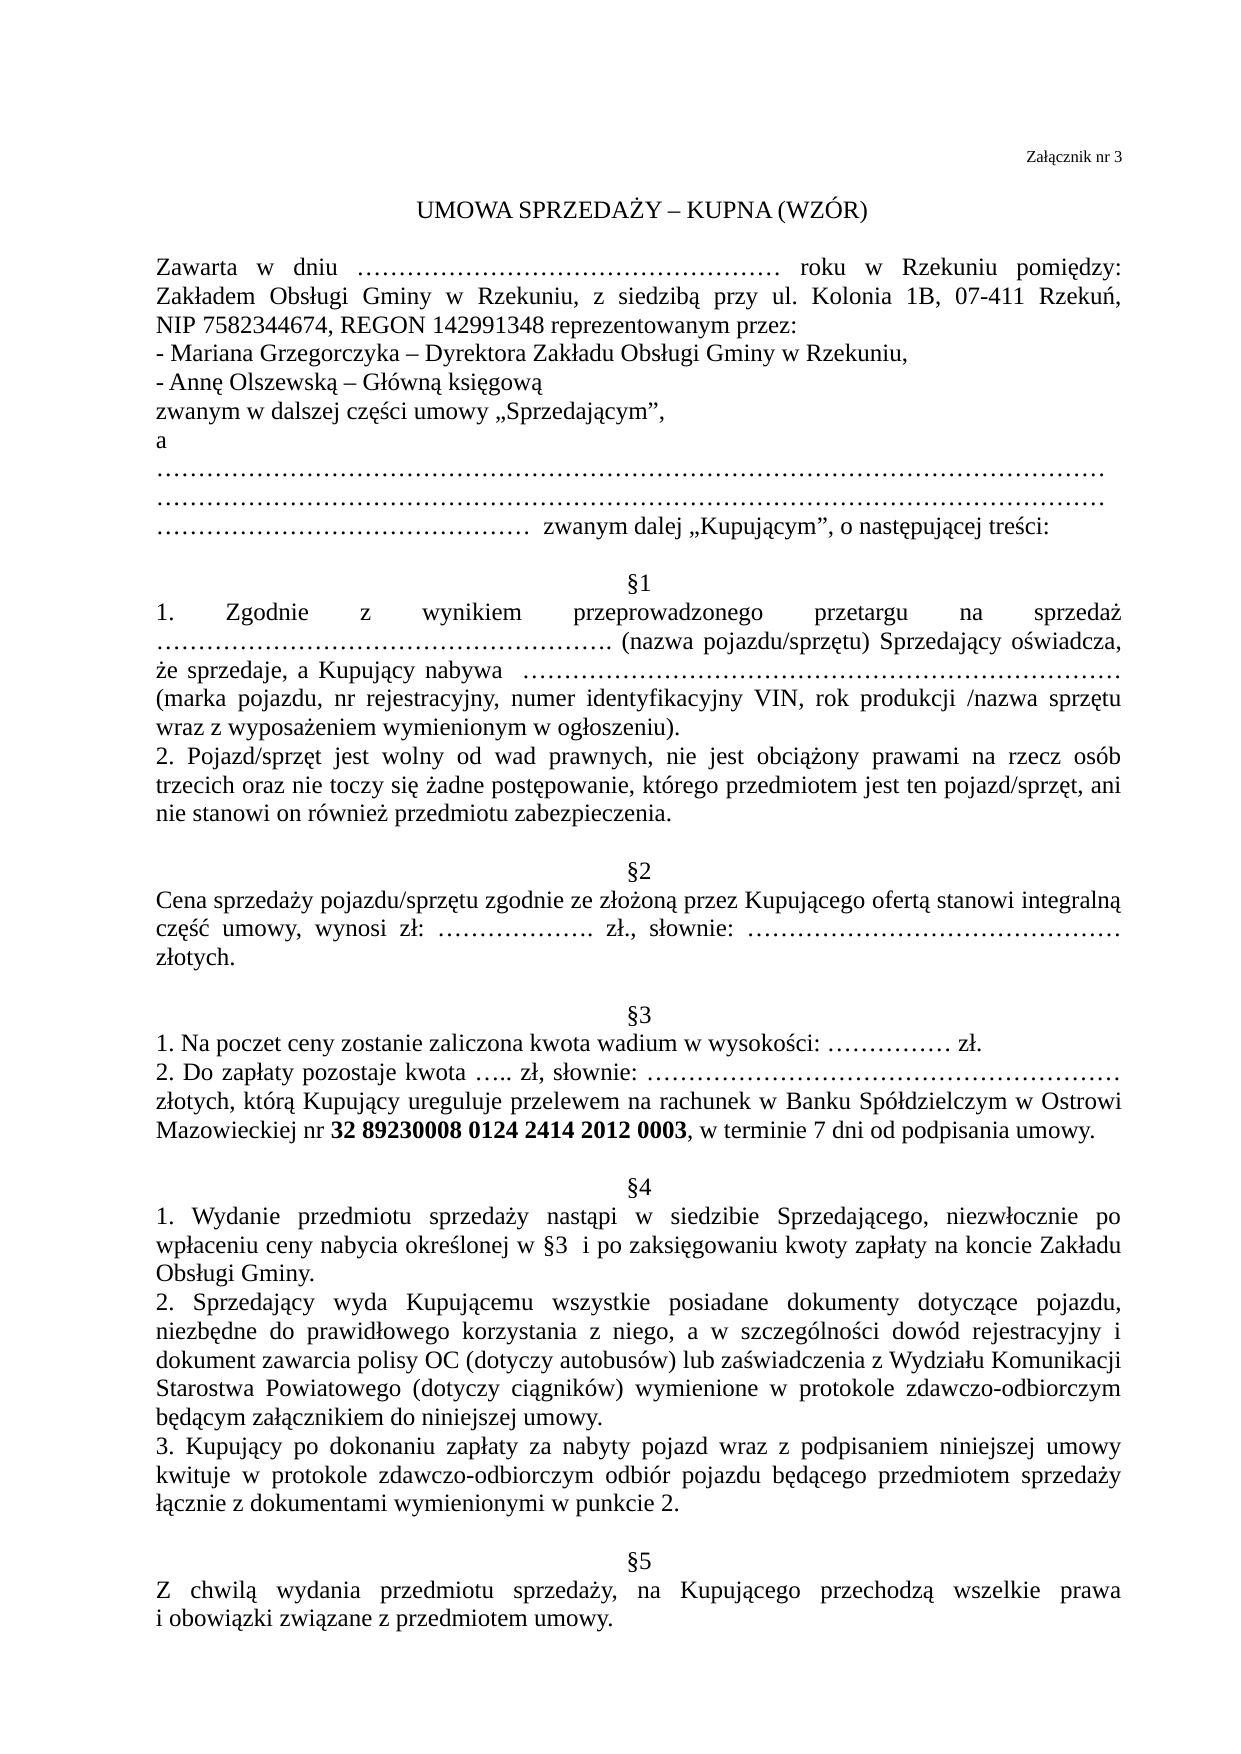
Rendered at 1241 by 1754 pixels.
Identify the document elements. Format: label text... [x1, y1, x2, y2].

text a [156, 425, 1122, 453]
text §5 [156, 1546, 1122, 1575]
text - Mariana Grzegorczyka – Dyrektora Zakładu Obsługi Gminy w Rzekuniu, [156, 338, 1122, 367]
text 2. Sprzedający wyda Kupującemu wszystkie posiadane dokumenty dotyczące pojazdu, niezbędne do prawidłowego korzystania z niego, a w szczególności dowód rejestracyjny i dokument zawarcia polisy OC (dotyczy autobusów) lub zaświadczenia z Wydziału Komunikacji Starostwa Powiatowego (dotyczy ciągników) wymienione w protokole zdawczo-odbiorczym będącym załącznikiem do niniejszej umowy. [156, 1287, 1122, 1431]
text Cena sprzedaży pojazdu/sprzętu zgodnie ze złożoną przez Kupującego ofertą stanowi integralną część umowy, wynosi zł: ………………. zł., słownie: ……………………………………… złotych. [156, 885, 1122, 971]
text §1 [156, 568, 1122, 597]
text §3 [156, 1000, 1122, 1028]
text - Annę Olszewską – Główną księgową [156, 367, 1122, 396]
text 3. Kupujący po dokonaniu zapłaty za nabyty pojazd wraz z podpisaniem niniejszej umowy kwituje w protokole zdawczo-odbiorczym odbiór pojazdu będącego przedmiotem sprzedaży łącznie z dokumentami wymienionymi w punkcie 2. [156, 1431, 1122, 1517]
text Zawarta w dniu …………………………………………… roku w Rzekuniu pomiędzy: Zakładem Obsługi Gminy w Rzekuniu, z siedzibą przy ul. Kolonia 1B, 07-411 Rzekuń, NIP 7582344674, REGON 142991348 reprezentowanym przez: [156, 252, 1122, 338]
text Załącznik nr 3 [156, 147, 1122, 166]
text 2. Pojazd/sprzęt jest wolny od wad prawnych, nie jest obciążony prawami na rzecz osób trzecich oraz nie toczy się żadne postępowanie, którego przedmiotem jest ten pojazd/sprzęt, ani nie stanowi on również przedmiotu zabezpieczenia. [156, 741, 1122, 827]
text Z chwilą wydania przedmiotu sprzedaży, na Kupującego przechodzą wszelkie prawa i obowiązki związane z przedmiotem umowy. [156, 1575, 1122, 1632]
text §2 [156, 856, 1122, 885]
text §4 [156, 1172, 1122, 1201]
text 1. Zgodnie z wynikiem przeprowadzonego przetargu na sprzedaż ………………………………………………. (nazwa pojazdu/sprzętu) Sprzedający oświadcza, że sprzedaje, a Kupujący nabywa ……………………………………………………………… (marka pojazdu, nr rejestracyjny, numer identyfikacyjny VIN, rok produkcji /nazwa sprzętu wraz z wyposażeniem wymienionym w ogłoszeniu). [156, 597, 1122, 741]
text 2. Do zapłaty pozostaje kwota ….. zł, słownie: ………………………………………………… złotych, którą Kupujący ureguluje przelewem na rachunek w Banku Spółdzielczym w Ostrowi Mazowieckiej nr 32 89230008 0124 2414 2012 0003, w terminie 7 dni od podpisania umowy. [156, 1057, 1122, 1143]
text 1. Wydanie przedmiotu sprzedaży nastąpi w siedzibie Sprzedającego, niezwłocznie po wpłaceniu ceny nabycia określonej w §3 i po zaksięgowaniu kwoty zapłaty na koncie Zakładu Obsługi Gminy. [156, 1201, 1122, 1287]
text ………………………………………………………………………………………………………………………………………………………………………………………………………………………………………………… zwanym dalej „Kupującym”, o następującej treści: [156, 453, 1122, 540]
text zwanym w dalszej części umowy „Sprzedającym”, [156, 396, 1122, 425]
text UMOWA SPRZEDAŻY – KUPNA (WZÓR) [156, 195, 1122, 223]
text 1. Na poczet ceny zostanie zaliczona kwota wadium w wysokości: …………… zł. [156, 1028, 1122, 1057]
